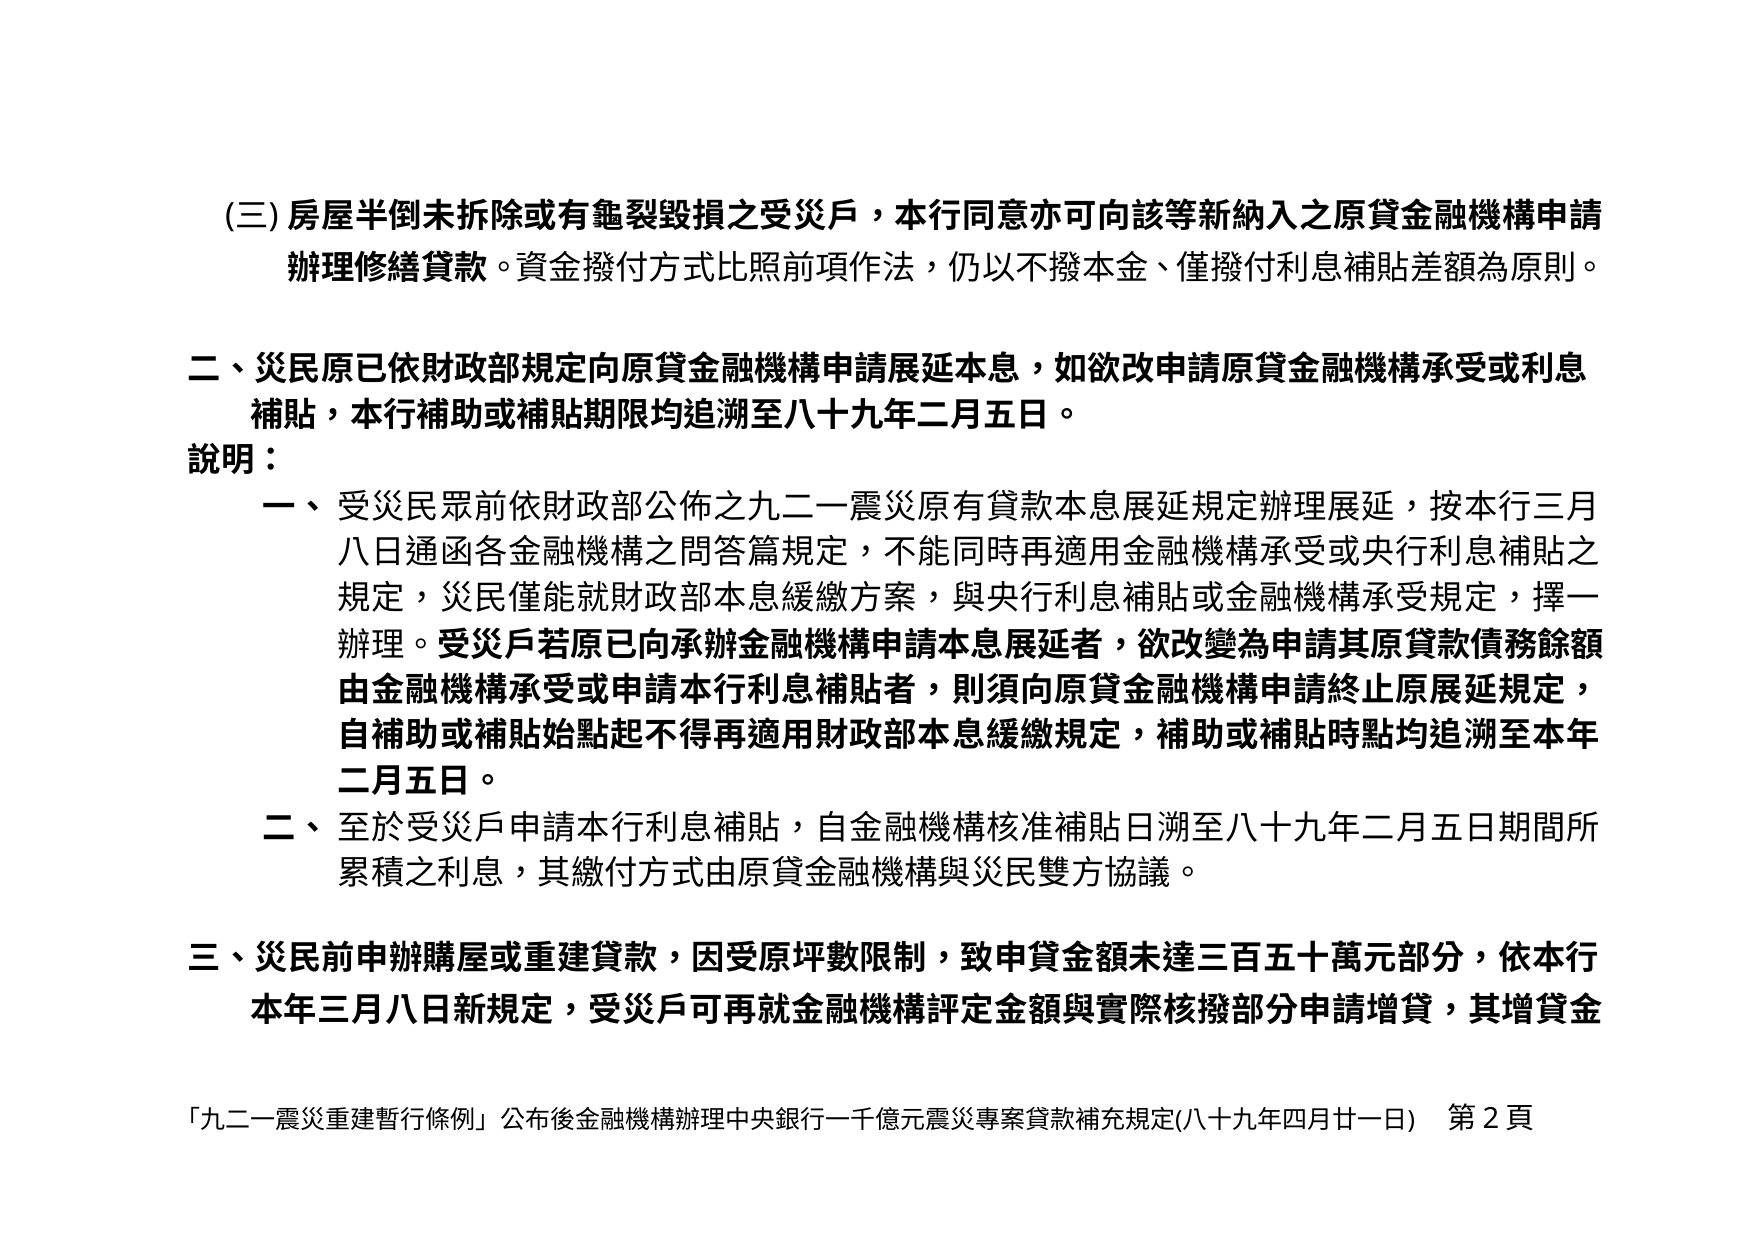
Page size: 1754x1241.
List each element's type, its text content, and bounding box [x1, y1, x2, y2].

list 受災民眾前依財政部公佈之九二一震災原有貸款本息展延規定辦理展延，按本行三月八日通函各金融機構之問答篇規定，不能同時再適用金融機構承受或央行利息補貼之規定，災民僅能就財政部本息緩繳方案，與央行利息補貼或金融機構承受規定，擇一辦理。受災戶若原已向承辦金融機構申請本息展延者，欲改變為申請其原貸款債務餘額由金融機構承受或申請本行利息補貼者，則須向原貸金融機構申請終止原展延規定，自補助或補貼始點起不得再適用財政部本息緩繳規定，補助或補貼時點均追溯至本年二月五日。 [262, 481, 1604, 802]
list 至於受災戶申請本行利息補貼，自金融機構核准補貼日溯至八十九年二月五日期間所累積之利息，其繳付方式由原貸金融機構與災民雙方協議。 [262, 802, 1604, 893]
text 說明： [187, 435, 1604, 481]
text 三、災民前申辦購屋或重建貸款，因受原坪數限制，致申貸金額未達三百五十萬元部分，依本行本年三月八日新規定，受災戶可再就金融機構評定金額與實際核撥部分申請增貸，其增貸金 [187, 927, 1604, 1032]
list 房屋半倒未拆除或有龜裂毀損之受災戶，本行同意亦可向該等新納入之原貸金融機構申請辦理修繕貸款。資金撥付方式比照前項作法，仍以不撥本金、僅撥付利息補貼差額為原則。 [225, 187, 1604, 291]
text 二、災民原已依財政部規定向原貸金融機構申請展延本息，如欲改申請原貸金融機構承受或利息補貼，本行補助或補貼期限均追溯至八十九年二月五日。 [187, 343, 1604, 435]
